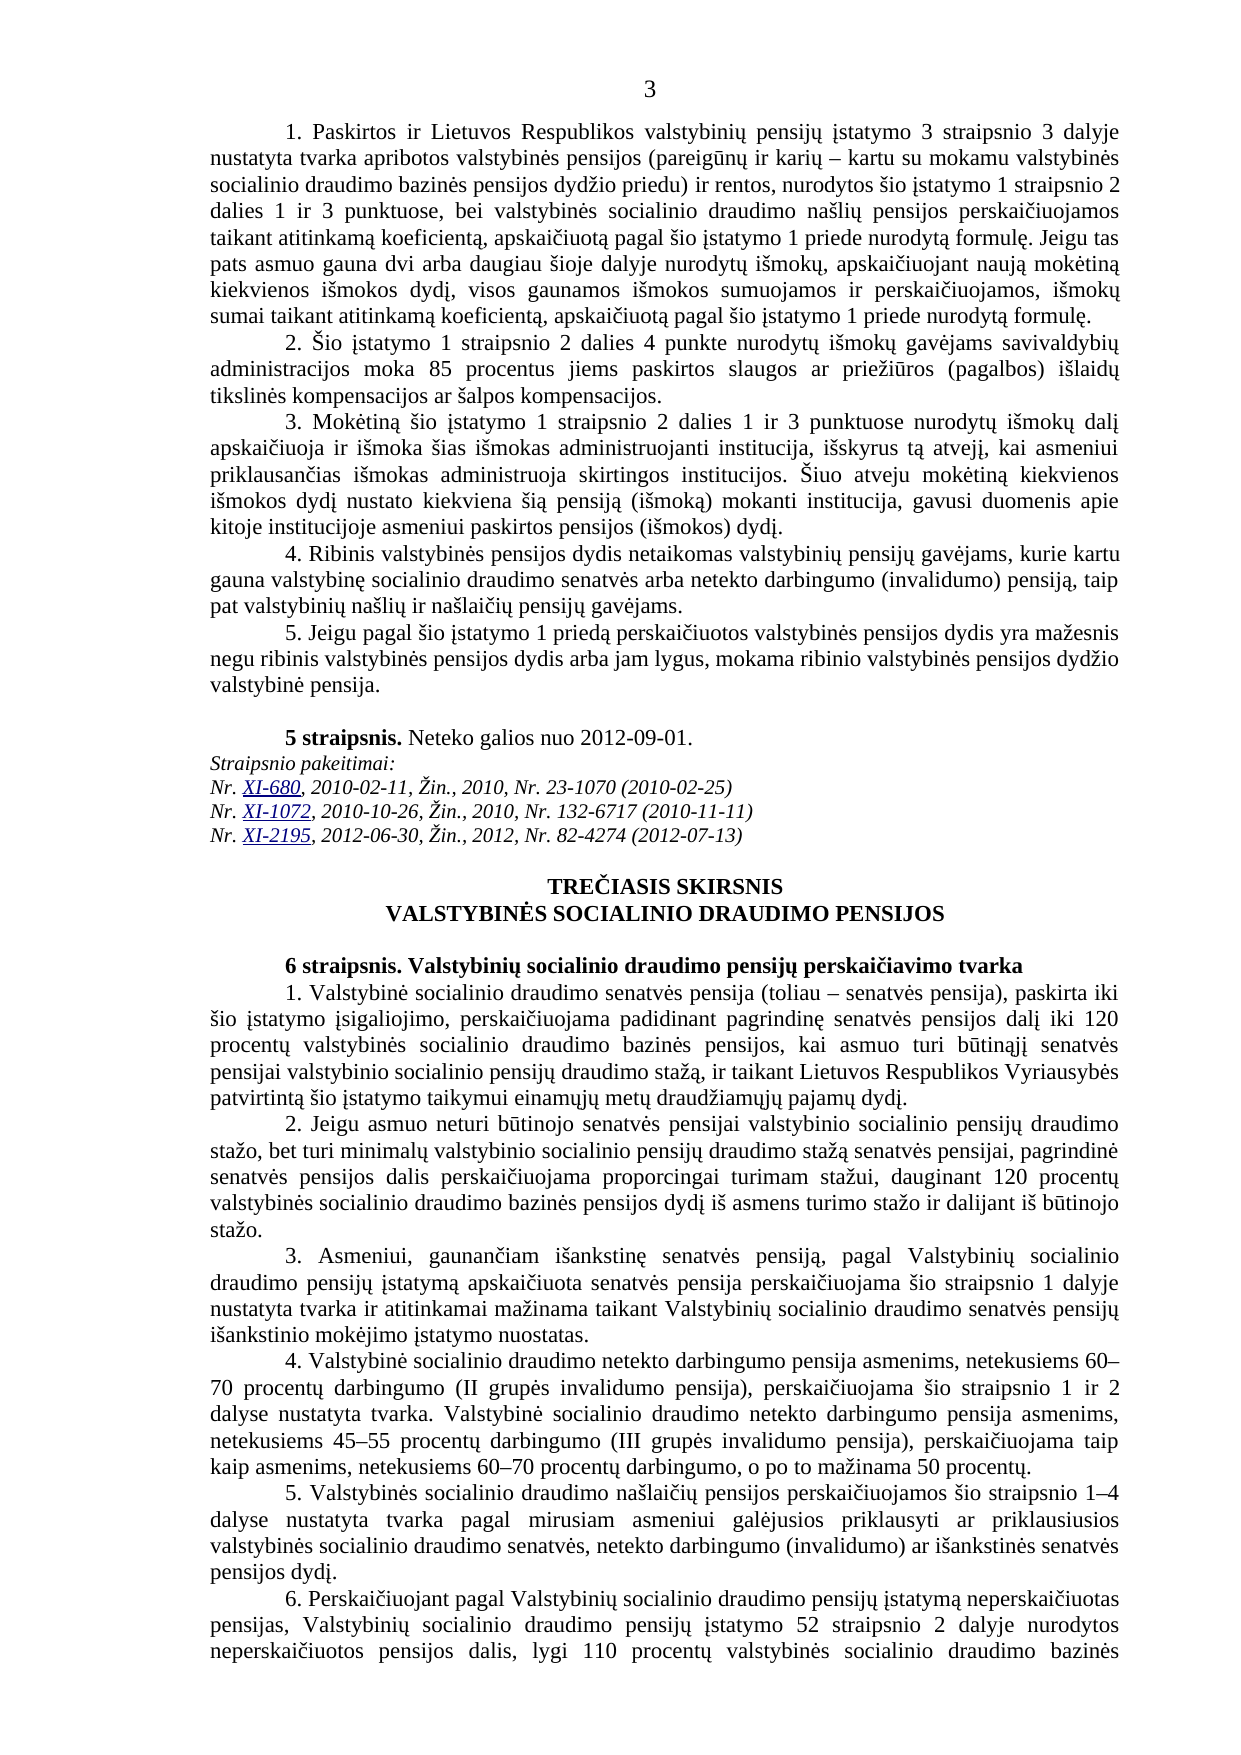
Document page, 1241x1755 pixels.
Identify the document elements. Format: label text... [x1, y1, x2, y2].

text 4. Valstybinė socialinio draudimo netekto darbingumo pensija asmenims, netekusiems 60–70 procentų darbingumo (II grupės invalidumo pensija), perskaičiuojama šio straipsnio 1 ir 2 dalyse nustatyta tvarka. Valstybinė socialinio draudimo netekto darbingumo pensija asmenims, netekusiems 45–55 procentų darbingumo (III grupės invalidumo pensija), perskaičiuojama taip kaip asmenims, netekusiems 60–70 procentų darbingumo, o po to mažinama 50 procentų. [210, 1348, 1120, 1479]
text 4. Ribinis valstybinės pensijos dydis netaikomas valstybinių pensijų gavėjams, kurie kartu gauna valstybinę socialinio draudimo senatvės arba netekto darbingumo (invalidumo) pensiją, taip pat valstybinių našlių ir našlaičių pensijų gavėjams. [210, 540, 1120, 619]
text 2. Šio įstatymo 1 straipsnio 2 dalies 4 punkte nurodytų išmokų gavėjams savivaldybių administracijos moka 85 procentus jiems paskirtos slaugos ar priežiūros (pagalbos) išlaidų tikslinės kompensacijos ar šalpos kompensacijos. [210, 329, 1121, 408]
text 5. Jeigu pagal šio įstatymo 1 priedą perskaičiuotos valstybinės pensijos dydis yra mažesnis negu ribinis valstybinės pensijos dydis arba jam lygus, mokama ribinio valstybinės pensijos dydžio valstybinė pensija. [210, 619, 1120, 698]
text 5 straipsnis. Neteko galios nuo 2012-09-01. [285, 724, 1121, 751]
text Nr. XI-2195, 2012-06-30, Žin., 2012, Nr. 82-4274 (2012-07-13) [210, 823, 1120, 847]
text 1. Valstybinė socialinio draudimo senatvės pensija (toliau – senatvės pensija), paskirta iki šio įstatymo įsigaliojimo, perskaičiuojama padidinant pagrindinę senatvės pensijos dalį iki 120 procentų valstybinės socialinio draudimo bazinės pensijos, kai asmuo turi būtinąjį senatvės pensijai valstybinio socialinio pensijų draudimo stažą, ir taikant Lietuvos Respublikos Vyriausybės patvirtintą šio įstatymo taikymui einamųjų metų draudžiamųjų pajamų dydį. [210, 979, 1120, 1110]
text Straipsnio pakeitimai: [210, 751, 1120, 775]
text 3. Mokėtiną šio įstatymo 1 straipsnio 2 dalies 1 ir 3 punktuose nurodytų išmokų dalį apskaičiuoja ir išmoka šias išmokas administruojanti institucija, išskyrus tą atvejį, kai asmeniui priklausančias išmokas administruoja skirtingos institucijos. Šiuo atveju mokėtiną kiekvienos išmokos dydį nustato kiekviena šią pensiją (išmoką) mokanti institucija, gavusi duomenis apie kitoje institucijoje asmeniui paskirtos pensijos (išmokos) dydį. [210, 408, 1120, 540]
text 5. Valstybinės socialinio draudimo našlaičių pensijos perskaičiuojamos šio straipsnio 1–4 dalyse nustatyta tvarka pagal mirusiam asmeniui galėjusios priklausyti ar priklausiusios valstybinės socialinio draudimo senatvės, netekto darbingumo (invalidumo) ar išankstinės senatvės pensijos dydį. [210, 1479, 1120, 1585]
text 1. Paskirtos ir Lietuvos Respublikos valstybinių pensijų įstatymo 3 straipsnio 3 dalyje nustatyta tvarka apribotos valstybinės pensijos (pareigūnų ir karių – kartu su mokamu valstybinės socialinio draudimo bazinės pensijos dydžio priedu) ir rentos, nurodytos šio įstatymo 1 straipsnio 2 dalies 1 ir 3 punktuose, bei valstybinės socialinio draudimo našlių pensijos perskaičiuojamos taikant atitinkamą koeficientą, apskaičiuotą pagal šio įstatymo 1 priede nurodytą formulę. Jeigu tas pats asmuo gauna dvi arba daugiau šioje dalyje nurodytų išmokų, apskaičiuojant naują mokėtiną kiekvienos išmokos dydį, visos gaunamos išmokos sumuojamos ir perskaičiuojamos, išmokų sumai taikant atitinkamą koeficientą, apskaičiuotą pagal šio įstatymo 1 priede nurodytą formulę. [210, 118, 1121, 329]
text TREČIASIS SKIRSNIS [210, 873, 1120, 899]
text 6 straipsnis. Valstybinių socialinio draudimo pensijų perskaičiavimo tvarka [210, 952, 1120, 979]
text 6. Perskaičiuojant pagal Valstybinių socialinio draudimo pensijų įstatymą neperskaičiuotas pensijas, Valstybinių socialinio draudimo pensijų įstatymo 52 straipsnio 2 dalyje nurodytos neperskaičiuotos pensijos dalis, lygi 110 procentų valstybinės socialinio draudimo bazinės [210, 1585, 1120, 1664]
text 3. Asmeniui, gaunančiam išankstinę senatvės pensiją, pagal Valstybinių socialinio draudimo pensijų įstatymą apskaičiuota senatvės pensija perskaičiuojama šio straipsnio 1 dalyje nustatyta tvarka ir atitinkamai mažinama taikant Valstybinių socialinio draudimo senatvės pensijų išankstinio mokėjimo įstatymo nuostatas. [210, 1242, 1120, 1348]
text VALSTYBINĖS SOCIALINIO DRAUDIMO PENSIJOS [210, 899, 1120, 926]
text Nr. XI-1072, 2010-10-26, Žin., 2010, Nr. 132-6717 (2010-11-11) [210, 799, 1120, 823]
text 2. Jeigu asmuo neturi būtinojo senatvės pensijai valstybinio socialinio pensijų draudimo stažo, bet turi minimalų valstybinio socialinio pensijų draudimo stažą senatvės pensijai, pagrindinė senatvės pensijos dalis perskaičiuojama proporcingai turimam stažui, dauginant 120 procentų valstybinės socialinio draudimo bazinės pensijos dydį iš asmens turimo stažo ir dalijant iš būtinojo stažo. [210, 1110, 1120, 1242]
text Nr. XI-680, 2010-02-11, Žin., 2010, Nr. 23-1070 (2010-02-25) [210, 775, 1120, 799]
